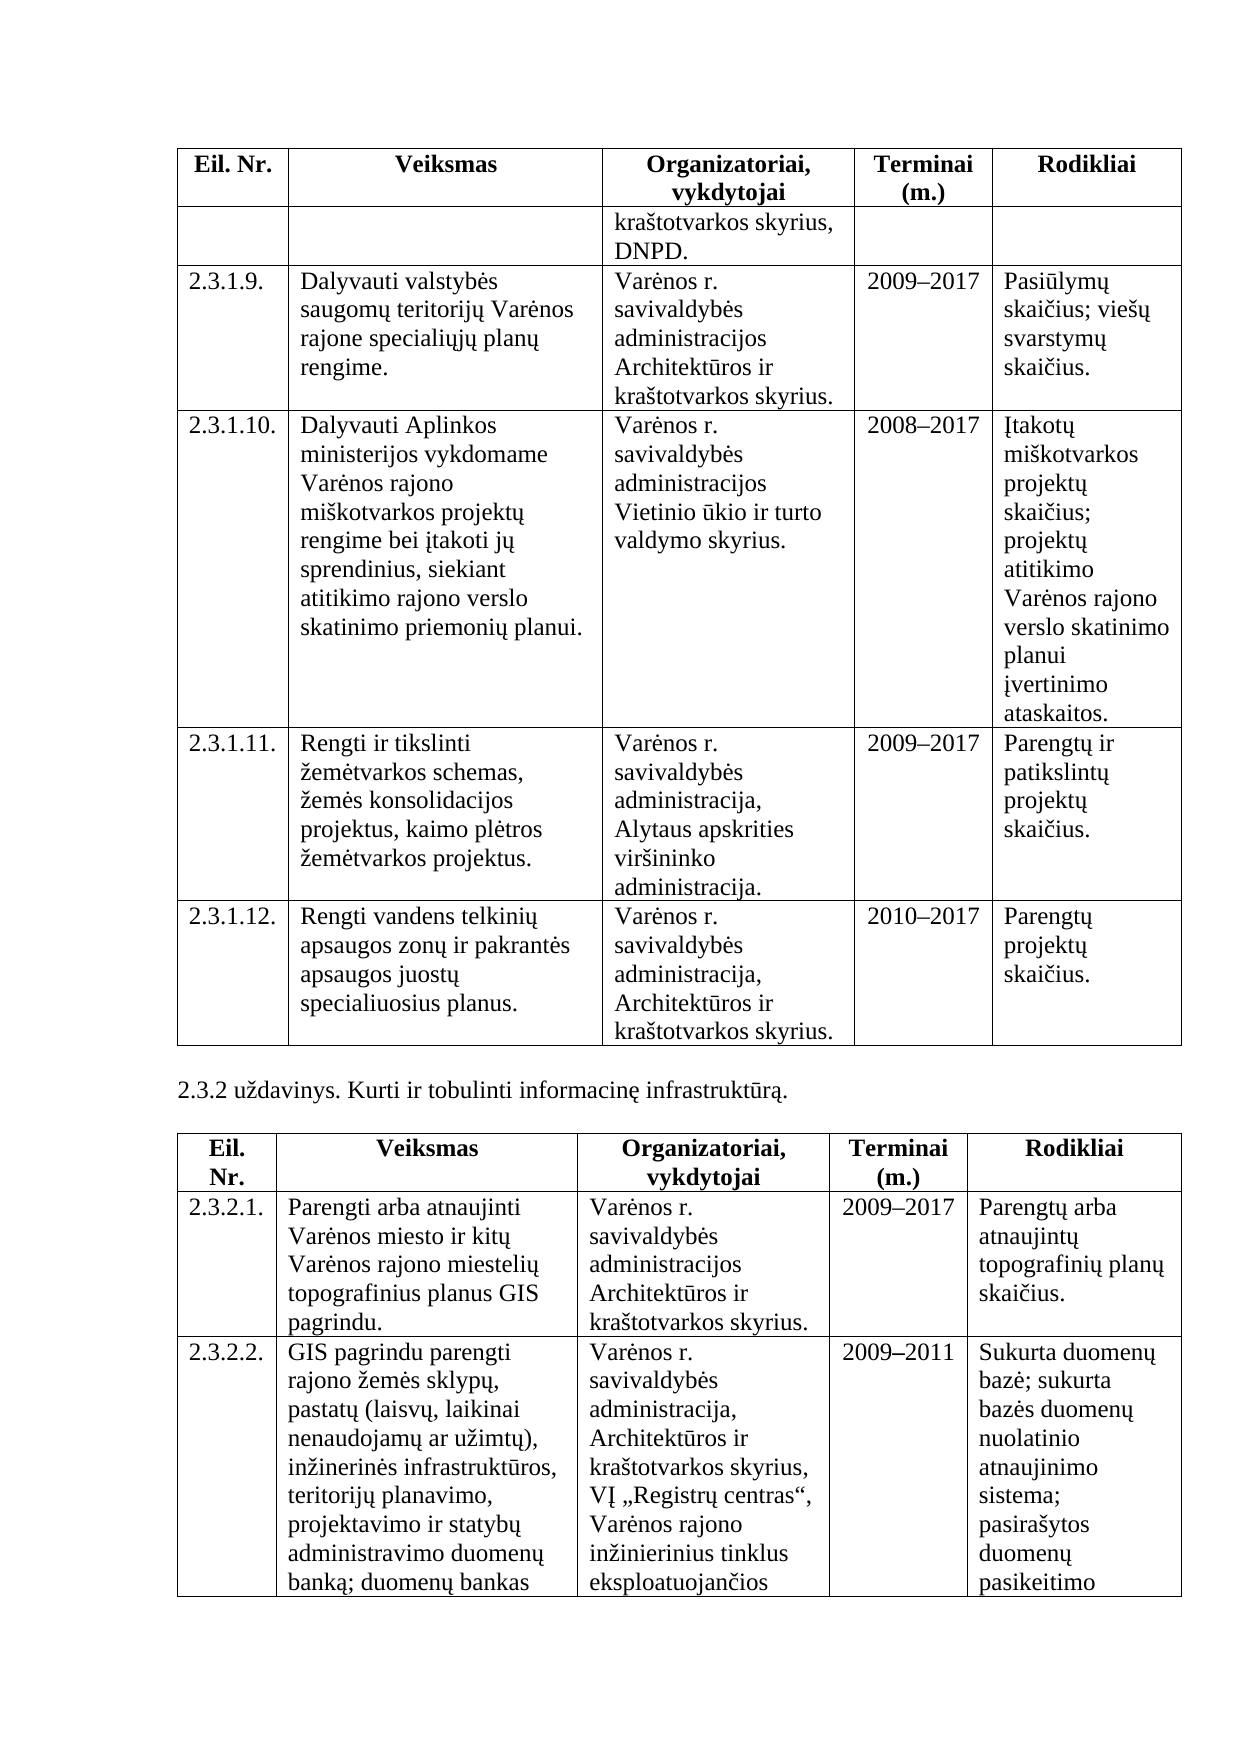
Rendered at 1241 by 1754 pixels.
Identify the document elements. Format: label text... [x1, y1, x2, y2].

table_cell Varėnos r. savivaldybės administracijos Architektūros ir kraštotvarkos skyrius. [578, 1192, 829, 1336]
table_header Terminai (m.) [830, 1134, 967, 1191]
table_cell Varėnos r. savivaldybės administracija, Alytaus apskrities viršininko administracija. [603, 728, 854, 900]
table_cell 2009–2017 [855, 266, 992, 409]
table_header Rodikliai [968, 1134, 1181, 1191]
table_cell 2.3.2.1. [178, 1192, 276, 1336]
table_cell [178, 207, 288, 265]
table_cell kraštotvarkos skyrius, DNPD. [603, 207, 854, 265]
table_header Organizatoriai, vykdytojai [603, 149, 854, 206]
table_cell Įtakotų miškotvarkos projektų skaičius; projektų atitikimo Varėnos rajono verslo skatinimo planui įvertinimo ataskaitos. [993, 411, 1181, 727]
table_cell Pasiūlymų skaičius; viešų svarstymų skaičius. [993, 266, 1181, 409]
table_cell 2008–2017 [855, 411, 992, 727]
table_cell 2009–2017 [830, 1192, 967, 1336]
table_cell Varėnos r. savivaldybės administracijos Architektūros ir kraštotvarkos skyrius. [603, 266, 854, 409]
table_cell Parengtų arba atnaujintų topografinių planų skaičius. [968, 1192, 1181, 1336]
table_header Rodikliai [993, 149, 1181, 206]
table_cell Dalyvauti Aplinkos ministerijos vykdomame Varėnos rajono miškotvarkos projektų rengime bei įtakoti jų sprendinius, siekiant atitikimo rajono verslo skatinimo priemonių planui. [289, 411, 602, 727]
table_cell 2.3.1.10. [178, 411, 288, 727]
table_cell 2.3.1.12. [178, 901, 288, 1045]
table_cell Varėnos r. savivaldybės administracijos Vietinio ūkio ir turto valdymo skyrius. [603, 411, 854, 727]
table_cell Dalyvauti valstybės saugomų teritorijų Varėnos rajone specialiųjų planų rengime. [289, 266, 602, 409]
table_cell 2009–2017 [855, 728, 992, 900]
table_header Veiksmas [289, 149, 602, 206]
table_header Eil. Nr. [178, 1134, 276, 1191]
table_cell 2009–2011 [830, 1337, 967, 1596]
table_cell 2.3.1.9. [178, 266, 288, 409]
text 2.3.2 uždavinys. Kurti ir tobulinti informacinę infrastruktūrą. [177, 1075, 1181, 1104]
table_header Organizatoriai, vykdytojai [578, 1134, 829, 1191]
table_cell Varėnos r. savivaldybės administracija, Architektūros ir kraštotvarkos skyrius. [603, 901, 854, 1045]
table_cell [993, 207, 1181, 265]
table_cell Rengti ir tikslinti žemėtvarkos schemas, žemės konsolidacijos projektus, kaimo plėtros žemėtvarkos projektus. [289, 728, 602, 900]
table_cell 2.3.2.2. [178, 1337, 276, 1596]
table_header Veiksmas [277, 1134, 577, 1191]
table_cell 2010–2017 [855, 901, 992, 1045]
table_cell [289, 207, 602, 265]
table_cell 2.3.1.11. [178, 728, 288, 900]
table_header Eil. Nr. [178, 149, 288, 206]
table_cell Rengti vandens telkinių apsaugos zonų ir pakrantės apsaugos juostų specialiuosius planus. [289, 901, 602, 1045]
table_cell Sukurta duomenų bazė; sukurta bazės duomenų nuolatinio atnaujinimo sistema; pasirašytos duomenų pasikeitimo [968, 1337, 1181, 1596]
table_cell [855, 207, 992, 265]
table_cell Parengtų ir patikslintų projektų skaičius. [993, 728, 1181, 900]
table_cell Parengti arba atnaujinti Varėnos miesto ir kitų Varėnos rajono miestelių topografinius planus GIS pagrindu. [277, 1192, 577, 1336]
table_cell GIS pagrindu parengti rajono žemės sklypų, pastatų (laisvų, laikinai nenaudojamų ar užimtų), inžinerinės infrastruktūros, teritorijų planavimo, projektavimo ir statybų administravimo duomenų banką; duomenų bankas [277, 1337, 577, 1596]
table_cell Varėnos r. savivaldybės administracija, Architektūros ir kraštotvarkos skyrius, VĮ „Registrų centras“, Varėnos rajono inžinierinius tinklus eksploatuojančios [578, 1337, 829, 1596]
table_header Terminai (m.) [855, 149, 992, 206]
table_cell Parengtų projektų skaičius. [993, 901, 1181, 1045]
